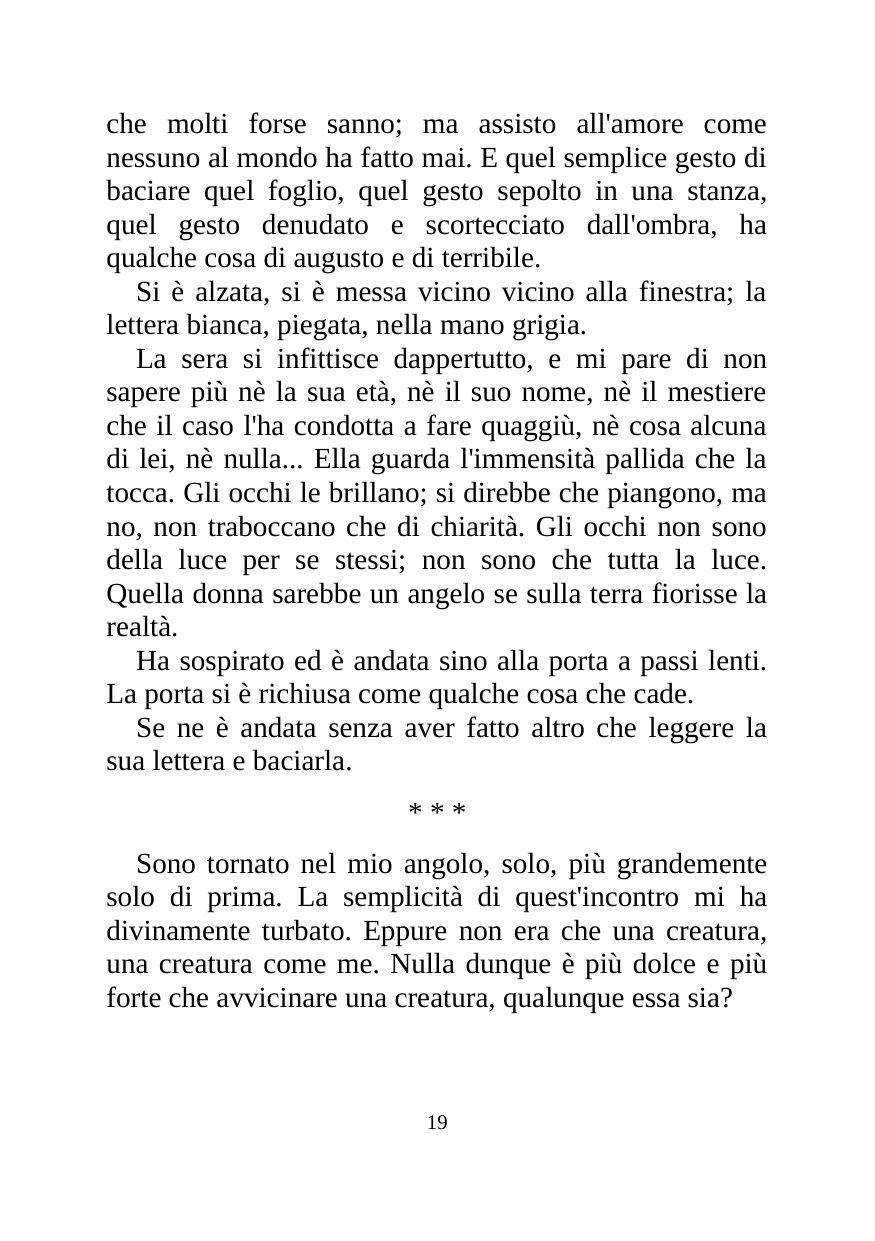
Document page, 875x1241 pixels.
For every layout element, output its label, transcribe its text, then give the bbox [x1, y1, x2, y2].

text La sera si infittisce dappertutto, e mi pare di non sapere più nè la sua età, nè il suo nome, nè il mestiere che il caso l'ha condotta a fare quaggiù, nè cosa alcuna di lei, nè nulla... Ella guarda l'immensità pallida che la tocca. Gli occhi le brillano; si direbbe che piangono, ma no, non traboccano che di chiarità. Gli occhi non sono della luce per se stessi; non sono che tutta la luce. Quella donna sarebbe un angelo se sulla terra fiorisse la realtà. [106, 341, 768, 643]
text che molti forse sanno; ma assisto all'amore come nessuno al mondo ha fatto mai. E quel semplice gesto di baciare quel foglio, quel gesto sepolto in una stanza, quel gesto denudato e scortecciato dall'ombra, ha qualche cosa di augusto e di terribile. [106, 106, 768, 274]
text Si è alzata, si è messa vicino vicino alla finestra; la lettera bianca, piegata, nella mano grigia. [106, 274, 768, 341]
text Ha sospirato ed è andata sino alla porta a passi lenti. La porta si è richiusa come qualche cosa che cade. [106, 643, 768, 710]
text Sono tornato nel mio angolo, solo, più grandemente solo di prima. La semplicità di quest'incontro mi ha divinamente turbato. Eppure non era che una creatura, una creatura come me. Nulla dunque è più dolce e più forte che avvicinare una creatura, qualunque essa sia? [106, 846, 768, 1014]
text Se ne è andata senza aver fatto altro che leggere la sua lettera e baciarla. [106, 710, 768, 777]
text * * * [106, 795, 768, 828]
